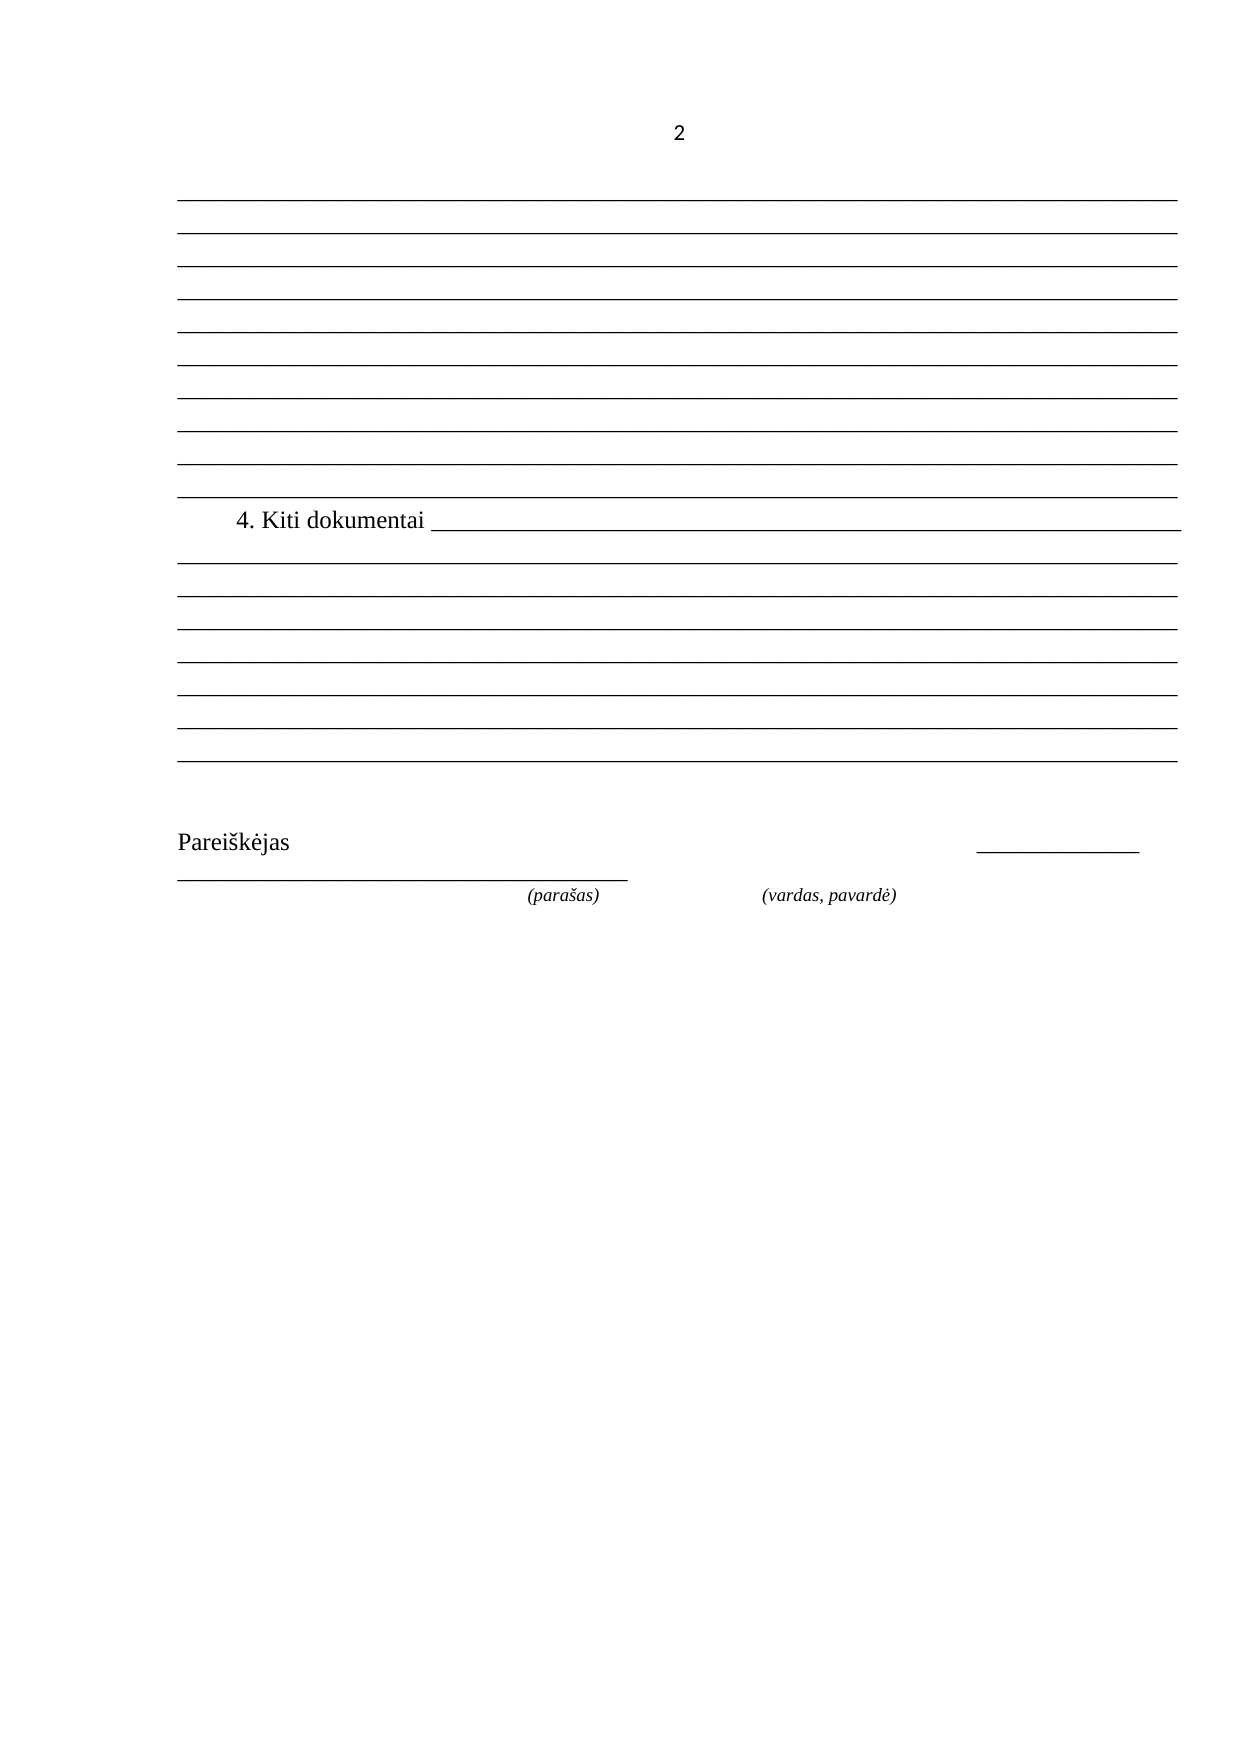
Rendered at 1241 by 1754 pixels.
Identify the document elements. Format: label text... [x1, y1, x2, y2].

text (parašas) (vardas, pavardė) [177, 884, 1181, 906]
text ________________________________________________________________________________ [177, 274, 1181, 303]
text 4. Kiti dokumentai ____________________________________________________________ ________________________________________________________________________________________________________________________________________________________________________________________________________________________________________________________________________________________________________________________________________________________________________________________________________________________________________________________________________________________________________________________________________________________________________________ [177, 505, 1181, 765]
text ________________________________________________________________________________________________________________________________________________________________________________________________________________________________________________________________________________________________________________________________________________________________________________________________________________________________________________________________________________________________ [177, 307, 1181, 501]
text Pareiškėjas _____________ ____________________________________ [177, 827, 1181, 884]
text ________________________________________________________________________________ [177, 175, 1181, 204]
text ________________________________________________________________________________ [177, 241, 1181, 270]
text ________________________________________________________________________________ [177, 208, 1181, 237]
